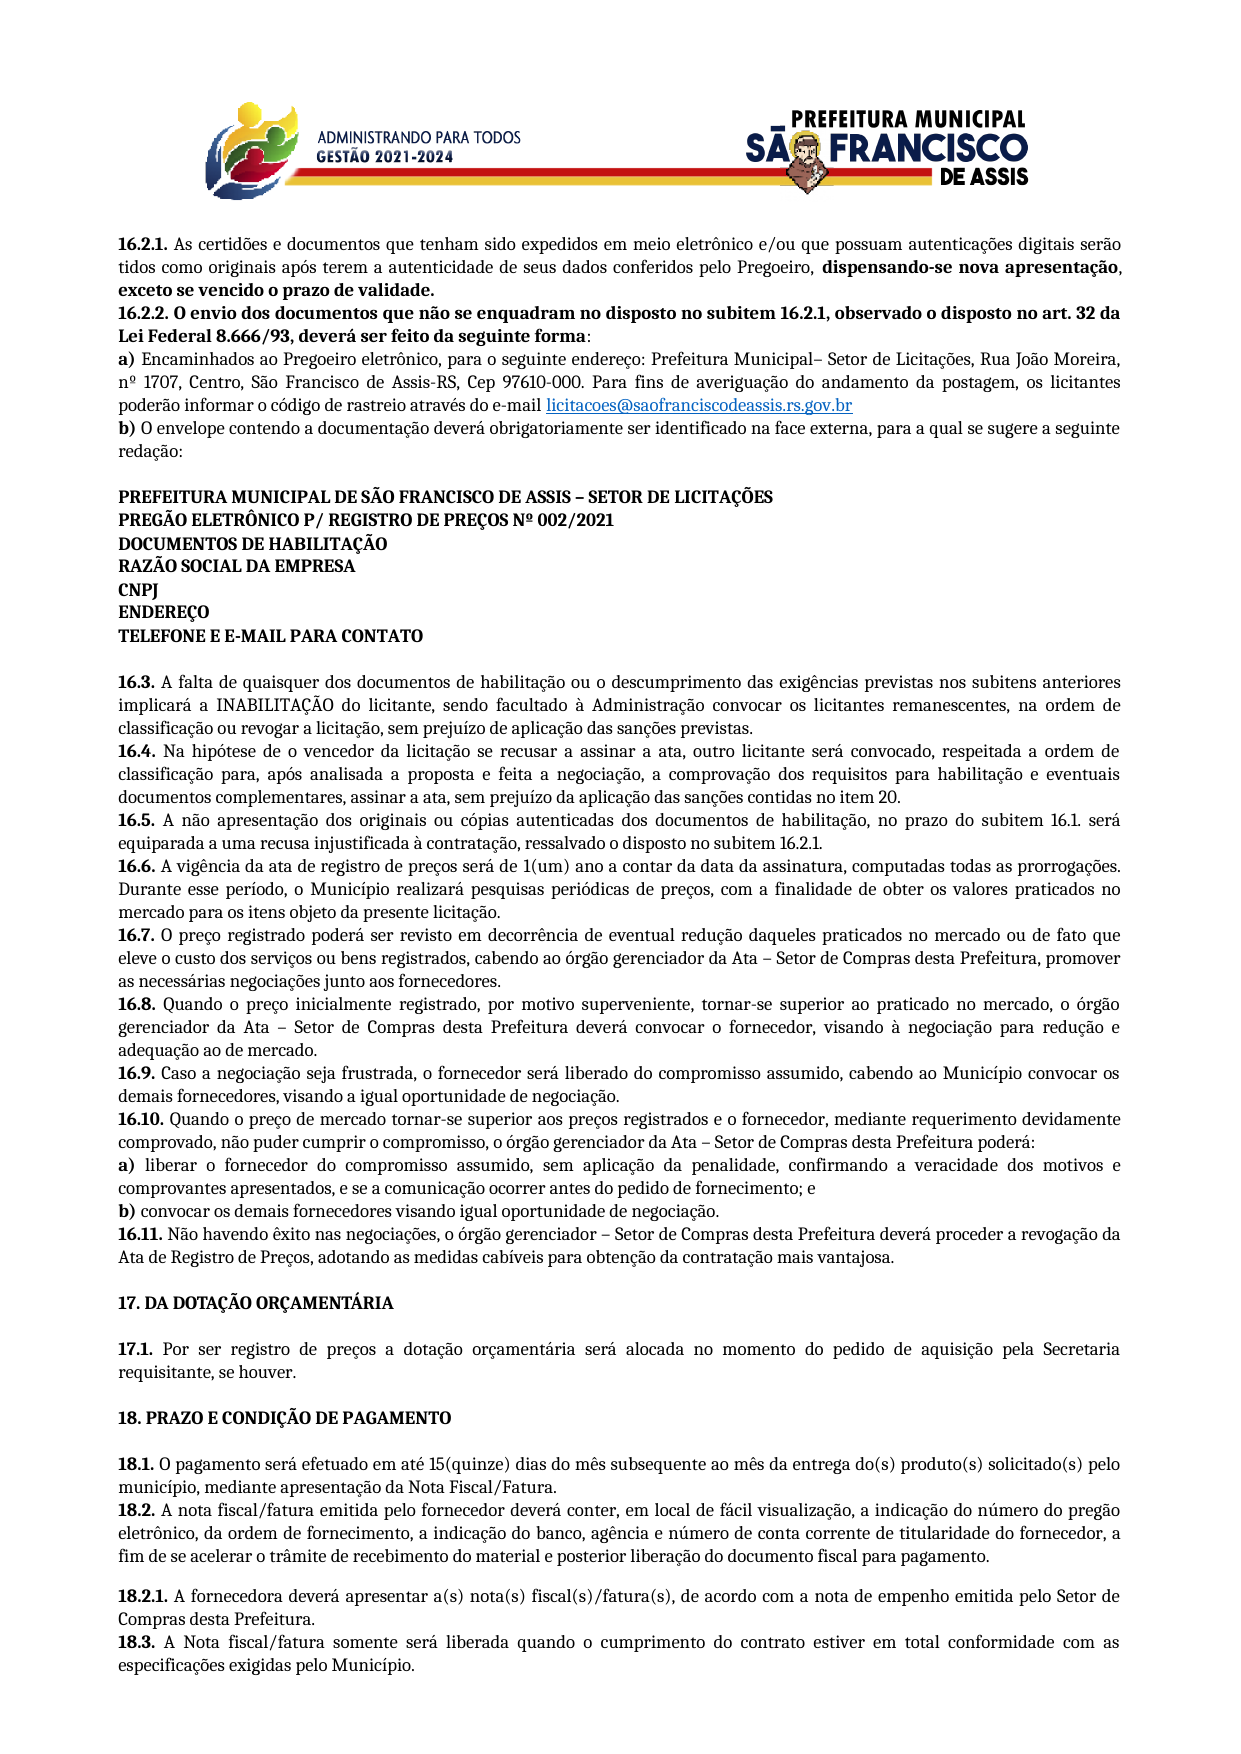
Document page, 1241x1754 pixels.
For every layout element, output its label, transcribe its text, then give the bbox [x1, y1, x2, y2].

text CNPJ [118, 579, 1122, 601]
text 18.2.1. A fornecedora deverá apresentar a(s) nota(s) fiscal(s)/fatura(s), de acordo com a nota de empenho emitida pelo Setor de Compras desta Prefeitura. [118, 1586, 1122, 1630]
text 17. DA DOTAÇÃO ORÇAMENTÁRIA [118, 1293, 1122, 1314]
text DOCUMENTOS DE HABILITAÇÃO [118, 533, 1122, 554]
text 16.5. A não apresentação dos originais ou cópias autenticadas dos documentos de habilitação, no prazo do subitem 16.1. será equiparada a uma recusa injustificada à contratação, ressalvado o disposto no subitem 16.2.1. [118, 809, 1122, 854]
text 16.4. Na hipótese de o vencedor da licitação se recusar a assinar a ata, outro licitante será convocado, respeitada a ordem de classificação para, após analisada a proposta e feita a negociação, a comprovação dos requisitos para habilitação e eventuais documentos complementares, assinar a ata, sem prejuízo da aplicação das sanções contidas no item 20. [118, 740, 1122, 808]
text b) convocar os demais fornecedores visando igual oportunidade de negociação. [118, 1201, 1122, 1222]
text PREGÃO ELETRÔNICO P/ REGISTRO DE PREÇOS Nº 002/2021 [118, 510, 1122, 532]
text a) Encaminhados ao Pregoeiro eletrônico, para o seguinte endereço: Prefeitura Municipal– Setor de Licitações, Rua João Moreira, nº 1707, Centro, São Francisco de Assis-RS, Cep 97610-000. Para fins de averiguação do andamento da postagem, os licitantes poderão informar o código de rastreio através do e-mail licitacoes@saofranciscodeassis.rs.gov.br [118, 349, 1122, 416]
text 16.2.2. O envio dos documentos que não se enquadram no disposto no subitem 16.2.1, observado o disposto no art. 32 da Lei Federal 8.666/93, deverá ser feito da seguinte forma: [118, 303, 1122, 347]
text 17.1. Por ser registro de preços a dotação orçamentária será alocada no momento do pedido de aquisição pela Secretaria requisitante, se houver. [118, 1339, 1122, 1383]
text RAZÃO SOCIAL DA EMPRESA [118, 556, 1122, 578]
text 18. PRAZO E CONDIÇÃO DE PAGAMENTO [118, 1408, 1122, 1429]
text 18.3. A Nota fiscal/fatura somente será liberada quando o cumprimento do contrato estiver em total conformidade com as especificações exigidas pelo Município. [118, 1632, 1122, 1676]
text b) O envelope contendo a documentação deverá obrigatoriamente ser identificado na face externa, para a qual se sugere a seguinte redação: [118, 418, 1122, 462]
text 16.6. A vigência da ata de registro de preços será de 1(um) ano a contar da data da assinatura, computadas todas as prorrogações. Durante esse período, o Município realizará pesquisas periódicas de preços, com a finalidade de obter os valores praticados no mercado para os itens objeto da presente licitação. [118, 855, 1122, 923]
text 16.9. Caso a negociação seja frustrada, o fornecedor será liberado do compromisso assumido, cabendo ao Município convocar os demais fornecedores, visando a igual oportunidade de negociação. [118, 1062, 1122, 1107]
text 16.2.1. As certidões e documentos que tenham sido expedidos em meio eletrônico e/ou que possuam autenticações digitais serão tidos como originais após terem a autenticidade de seus dados conferidos pelo Pregoeiro, dispensando-se nova apresentação, exceto se vencido o prazo de validade. [118, 234, 1122, 301]
text 16.7. O preço registrado poderá ser revisto em decorrência de eventual redução daqueles praticados no mercado ou de fato que eleve o custo dos serviços ou bens registrados, cabendo ao órgão gerenciador da Ata – Setor de Compras desta Prefeitura, promover as necessárias negociações junto aos fornecedores. [118, 924, 1122, 992]
text a) liberar o fornecedor do compromisso assumido, sem aplicação da penalidade, confirmando a veracidade dos motivos e comprovantes apresentados, e se a comunicação ocorrer antes do pedido de fornecimento; e [118, 1154, 1122, 1199]
text PREFEITURA MUNICIPAL DE SÃO FRANCISCO DE ASSIS – SETOR DE LICITAÇÕES [118, 487, 1122, 508]
text 18.2. A nota fiscal/fatura emitida pelo fornecedor deverá conter, em local de fácil visualização, a indicação do número do pregão eletrônico, da ordem de fornecimento, a indicação do banco, agência e número de conta corrente de titularidade do fornecedor, a fim de se acelerar o trâmite de recebimento do material e posterior liberação do documento fiscal para pagamento. [118, 1500, 1122, 1567]
text 16.8. Quando o preço inicialmente registrado, por motivo superveniente, tornar-se superior ao praticado no mercado, o órgão gerenciador da Ata – Setor de Compras desta Prefeitura deverá convocar o fornecedor, visando à negociação para redução e adequação ao de mercado. [118, 993, 1122, 1061]
text ENDEREÇO [118, 602, 1122, 624]
text 16.11. Não havendo êxito nas negociações, o órgão gerenciador – Setor de Compras desta Prefeitura deverá proceder a revogação da Ata de Registro de Preços, adotando as medidas cabíveis para obtenção da contratação mais vantajosa. [118, 1224, 1122, 1268]
text 16.10. Quando o preço de mercado tornar-se superior aos preços registrados e o fornecedor, mediante requerimento devidamente comprovado, não puder cumprir o compromisso, o órgão gerenciador da Ata – Setor de Compras desta Prefeitura poderá: [118, 1108, 1122, 1153]
text TELEFONE E E-MAIL PARA CONTATO [118, 625, 1122, 647]
text 18.1. O pagamento será efetuado em até 15(quinze) dias do mês subsequente ao mês da entrega do(s) produto(s) solicitado(s) pelo município, mediante apresentação da Nota Fiscal/Fatura. [118, 1454, 1122, 1498]
text 16.3. A falta de quaisquer dos documentos de habilitação ou o descumprimento das exigências previstas nos subitens anteriores implicará a INABILITAÇÃO do licitante, sendo facultado à Administração convocar os licitantes remanescentes, na ordem de classificação ou revogar a licitação, sem prejuízo de aplicação das sanções previstas. [118, 671, 1122, 739]
